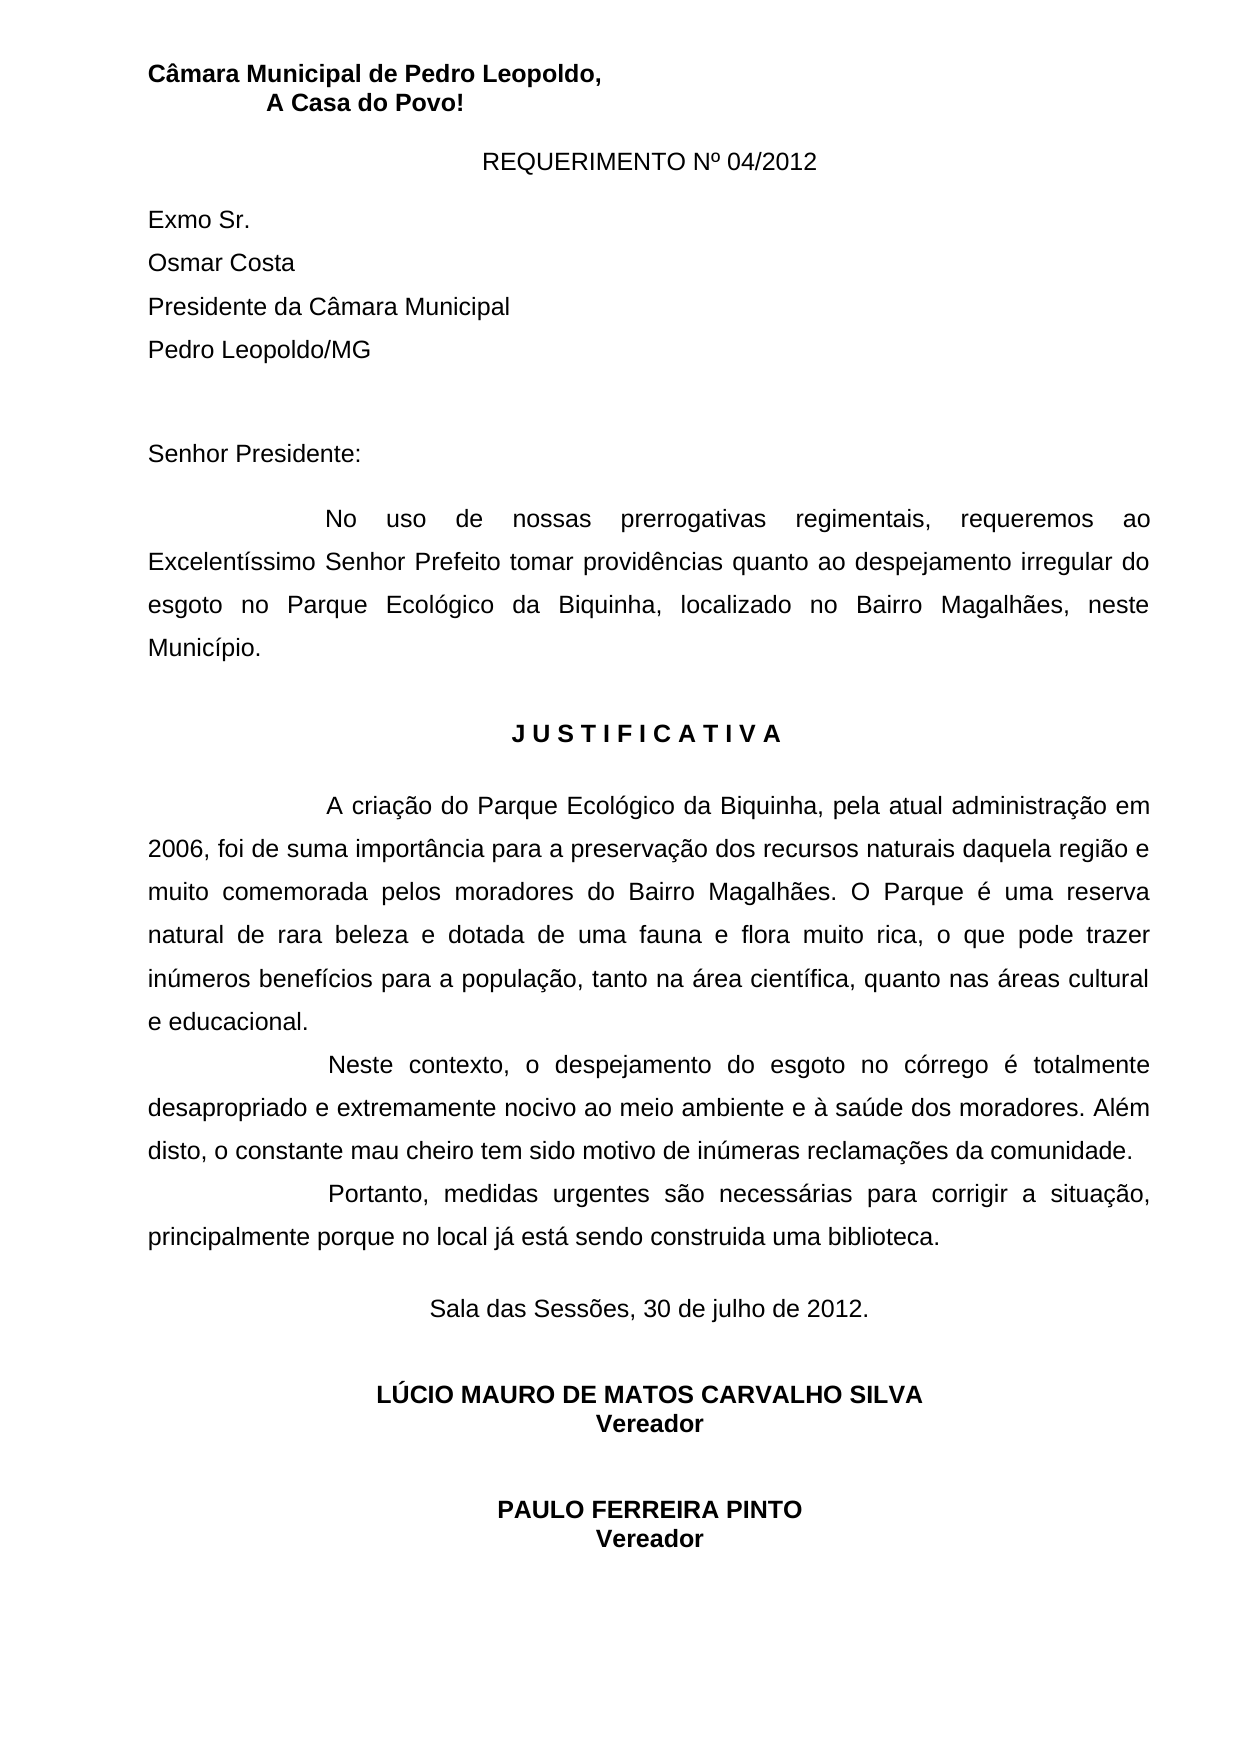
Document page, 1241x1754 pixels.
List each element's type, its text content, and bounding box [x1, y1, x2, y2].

text PAULO FERREIRA PINTO [148, 1495, 1152, 1524]
text LÚCIO MAURO DE MATOS CARVALHO SILVA [148, 1380, 1152, 1409]
text A Casa do Povo! [148, 88, 1152, 117]
text No uso de nossas prerrogativas regimentais, requeremos ao Excelentíssimo Senhor Prefeito tomar providências quanto ao despejamento irregular do esgoto no Parque Ecológico da Biquinha, localizado no Bairro Magalhães, neste Município. [148, 503, 1152, 662]
text Vereador [148, 1409, 1152, 1438]
text Presidente da Câmara Municipal [148, 292, 1152, 320]
text Osmar Costa [148, 248, 1152, 277]
text Exmo Sr. [148, 205, 1152, 234]
text REQUERIMENTO Nº 04/2012 [148, 146, 1152, 176]
text Senhor Presidente: [148, 439, 1152, 468]
text Câmara Municipal de Pedro Leopoldo, [148, 59, 1152, 88]
text J U S T I F I C A T I V A [148, 719, 1152, 748]
text Vereador [148, 1524, 1152, 1553]
text Pedro Leopoldo/MG [148, 335, 1152, 363]
text Sala das Sessões, 30 de julho de 2012. [148, 1294, 1152, 1323]
text Portanto, medidas urgentes são necessárias para corrigir a situação, principalmente porque no local já está sendo construida uma biblioteca. [148, 1179, 1152, 1251]
text Neste contexto, o despejamento do esgoto no córrego é totalmente desapropriado e extremamente nocivo ao meio ambiente e à saúde dos moradores. Além disto, o constante mau cheiro tem sido motivo de inúmeras reclamações da comunidade. [148, 1050, 1152, 1165]
text A criação do Parque Ecológico da Biquinha, pela atual administração em 2006, foi de suma importância para a preservação dos recursos naturais daquela região e muito comemorada pelos moradores do Bairro Magalhães. O Parque é uma reserva natural de rara beleza e dotada de uma fauna e flora muito rica, o que pode trazer inúmeros benefícios para a população, tanto na área científica, quanto nas áreas cultural e educacional. [148, 791, 1152, 1035]
